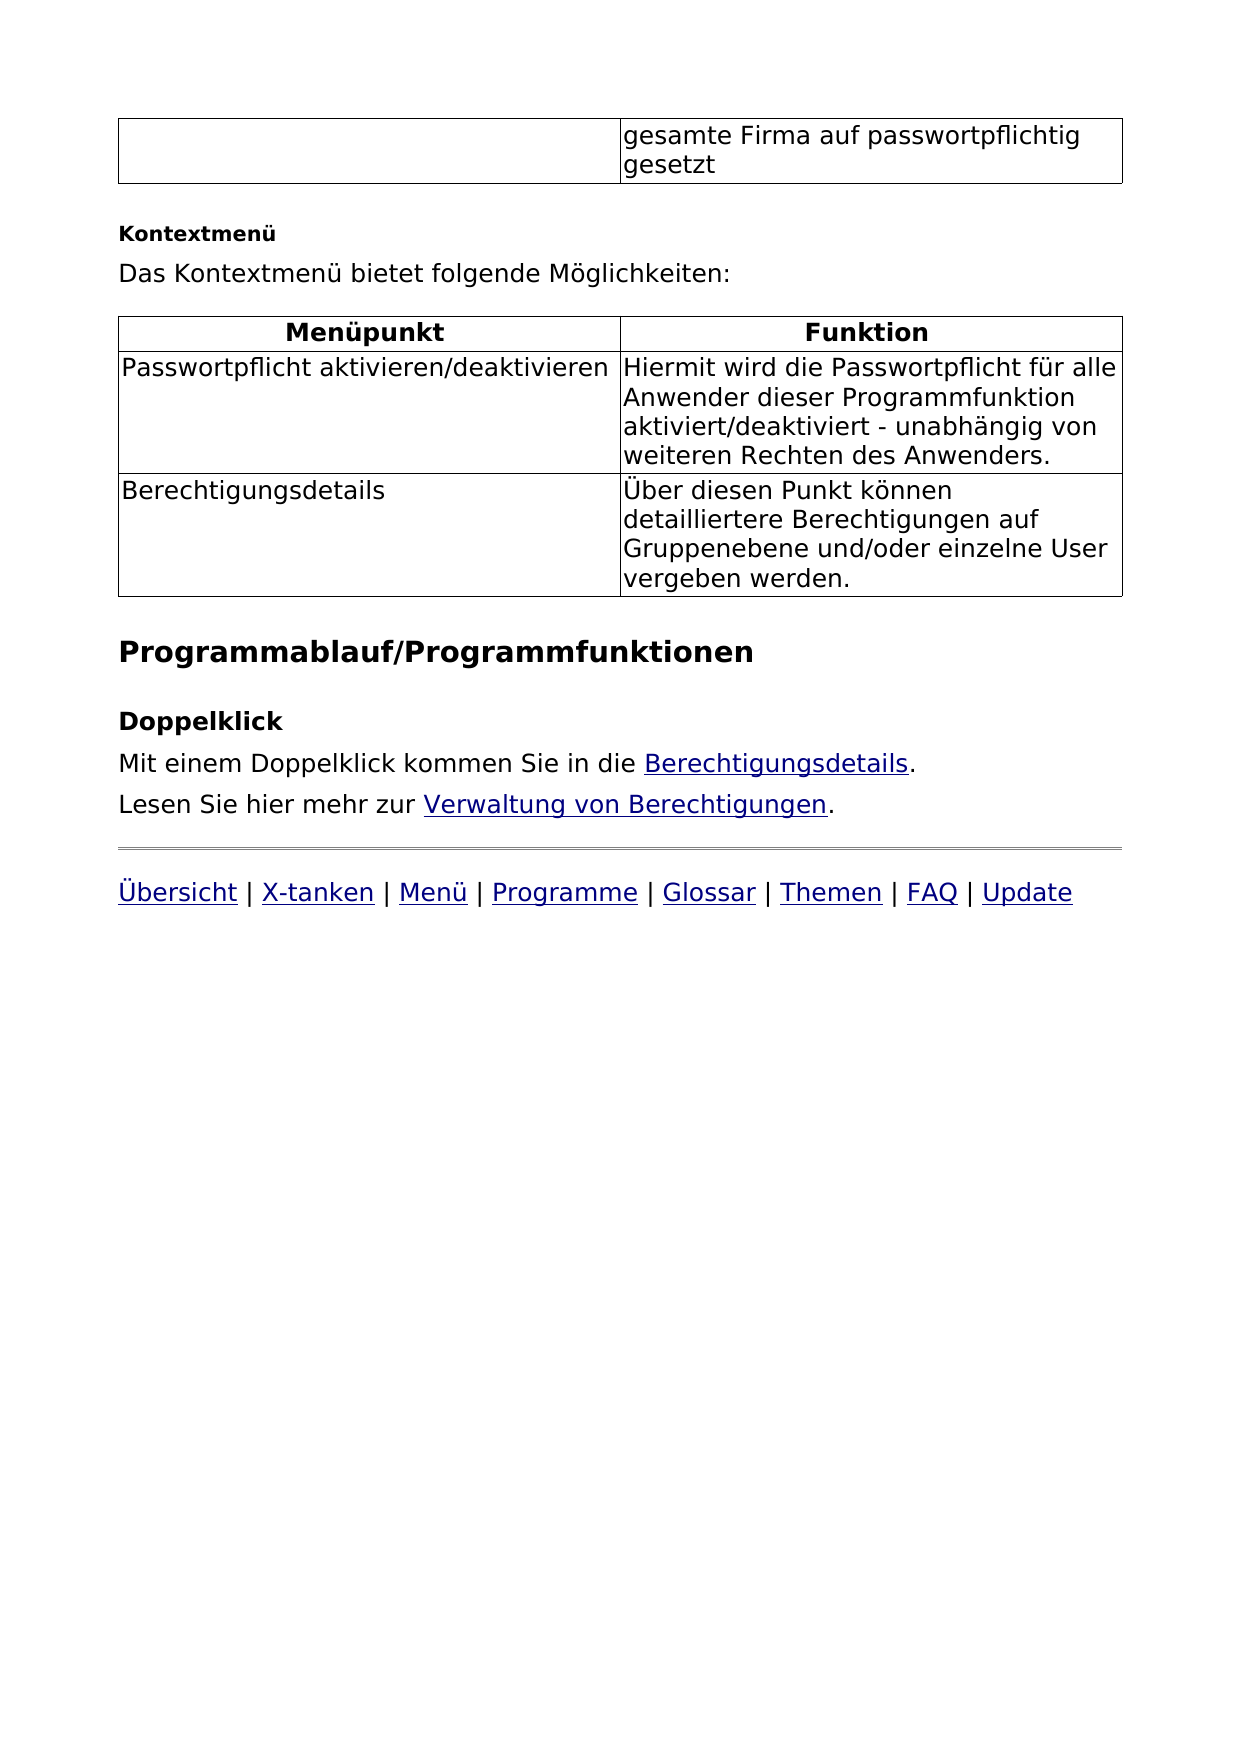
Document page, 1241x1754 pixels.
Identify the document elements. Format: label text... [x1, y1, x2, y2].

table_header Funktion [621, 317, 1122, 351]
table_cell Hiermit wird die Passwortpflicht für alle Anwender dieser Programmfunktion aktiviert/deaktiviert - unabhängig von weiteren Rechten des Anwenders. [621, 352, 1122, 473]
table_header [119, 119, 620, 182]
table_header Menüpunkt [119, 317, 620, 351]
text Mit einem Doppelklick kommen Sie in die Berechtigungsdetails. [118, 749, 1122, 778]
subtitle Kontextmenü [118, 222, 1122, 247]
text Das Kontextmenü bietet folgende Möglichkeiten: [118, 259, 1122, 288]
subtitle Doppelklick [118, 707, 1122, 736]
text Übersicht | X-tanken | Menü | Programme | Glossar | Themen | FAQ | Update [118, 878, 1122, 908]
subtitle Programmablauf/Programmfunktionen [118, 636, 1122, 670]
text Lesen Sie hier mehr zur Verwaltung von Berechtigungen. [118, 791, 1122, 820]
table_cell Über diesen Punkt können detailliertere Berechtigungen auf Gruppenebene und/oder einzelne User vergeben werden. [621, 474, 1122, 596]
table_cell Berechtigungsdetails [119, 474, 620, 596]
table_cell Passwortpflicht aktivieren/deaktivieren [119, 352, 620, 473]
table_header gesamte Firma auf passwortpflichtig gesetzt [621, 119, 1122, 182]
